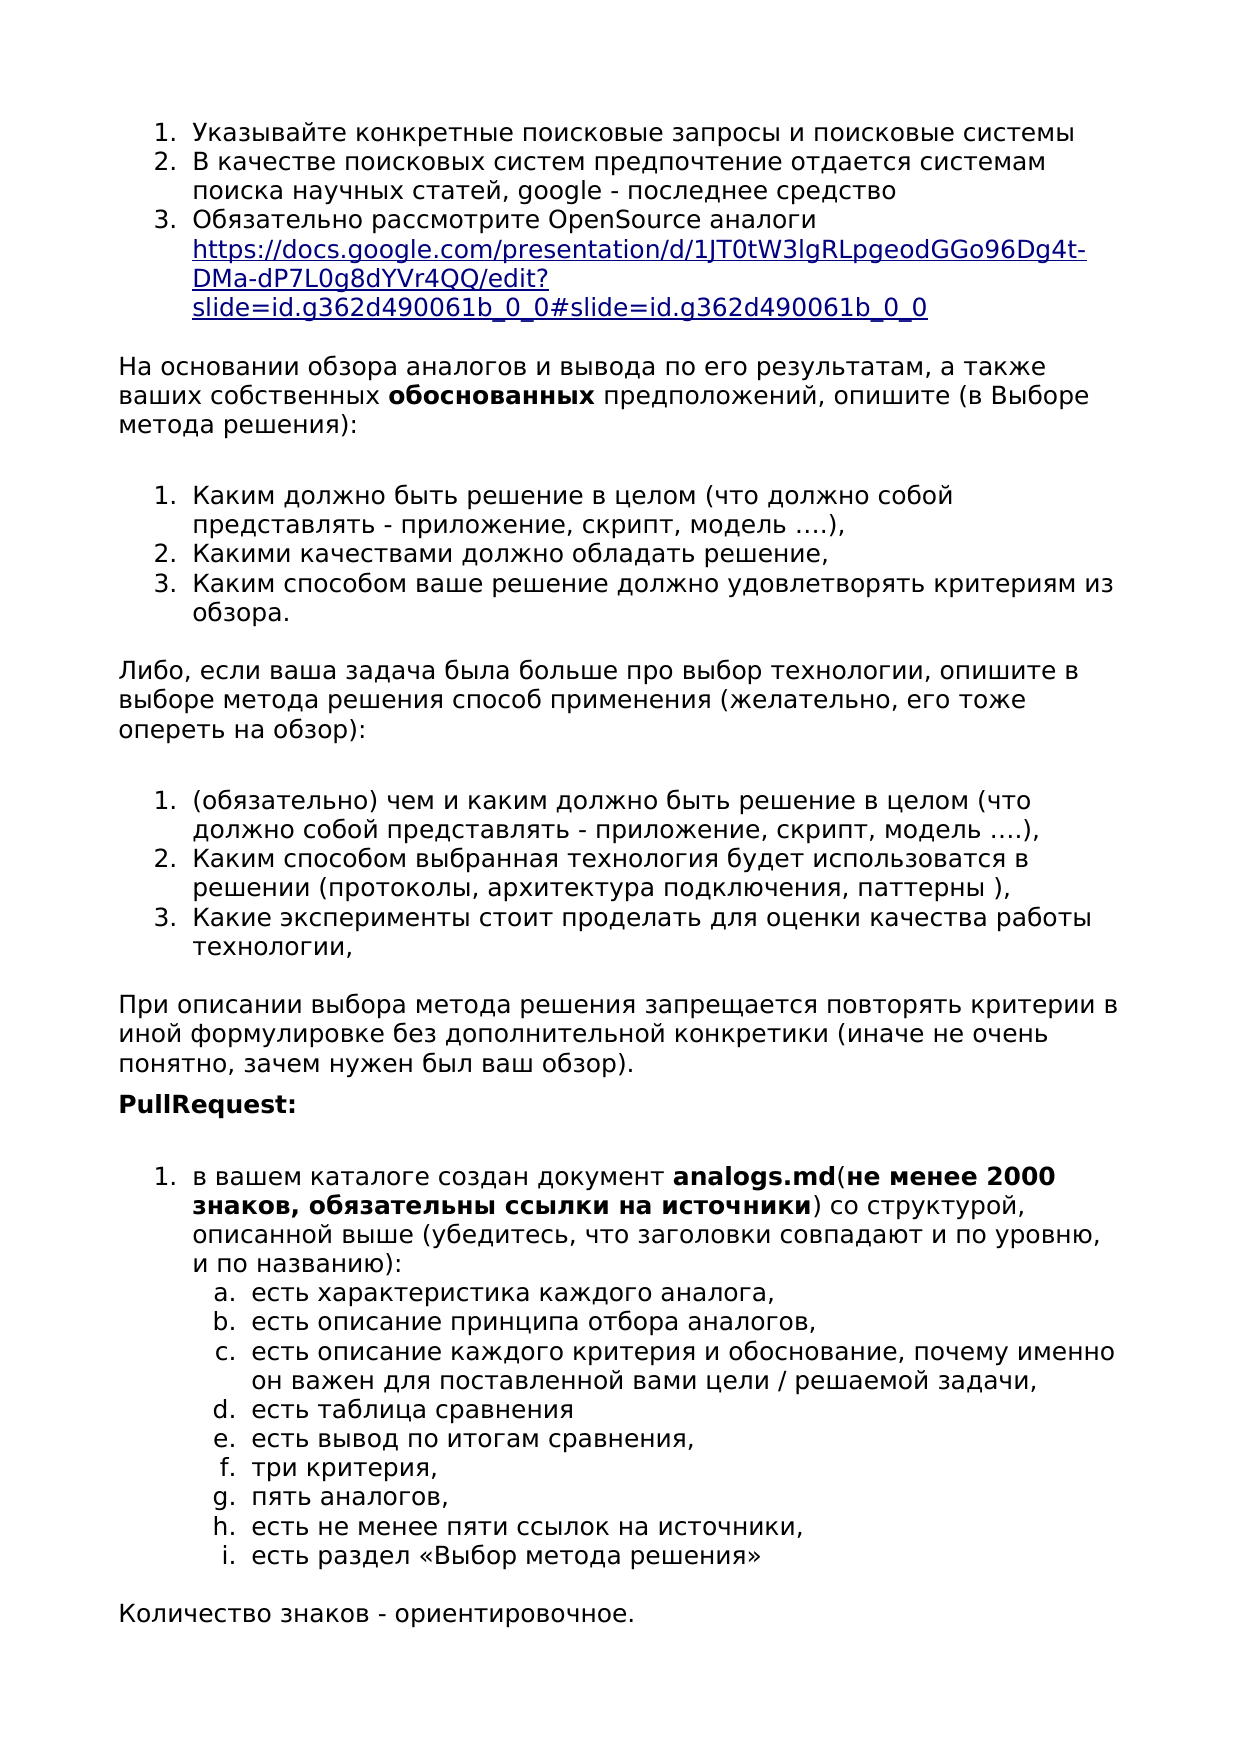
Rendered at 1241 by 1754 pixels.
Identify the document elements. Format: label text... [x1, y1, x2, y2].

list Какие эксперименты стоит проделать для оценки качества работы технологии, [177, 903, 1122, 961]
text При описании выбора метода решения запрещается повторять критерии в иной формулировке без дополнительной конкретики (иначе не очень понятно, зачем нужен был ваш обзор). [118, 991, 1122, 1078]
list есть вывод по итогам сравнения, [236, 1424, 1122, 1453]
list (обязательно) чем и каким должно быть решение в целом (что должно собой представлять - приложение, скрипт, модель ….), [177, 786, 1122, 844]
list Каким способом ваше решение должно удовлетворять критериям из обзора. [177, 569, 1122, 627]
text Либо, если ваша задача была больше про выбор технологии, опишите в выборе метода решения способ применения (желательно, его тоже опереть на обзор): [118, 657, 1122, 744]
list Обязательно рассмотрите OpenSource аналоги https://docs.google.com/presentation/d/1JT0tW3lgRLpgeodGGo96Dg4t-DMa-dP7L0g8dYVr4QQ/edit?slide=id.g362d490061b_0_0#slide=id.g362d490061b_0_0 [177, 206, 1122, 322]
list есть раздел «Выбор метода решения» [236, 1541, 1122, 1570]
list есть характеристика каждого аналога, [236, 1278, 1122, 1307]
list есть не менее пяти ссылок на источники, [236, 1512, 1122, 1541]
list В качестве поисковых систем предпочтение отдается системам поиска научных статей, google - последнее средство [177, 147, 1122, 206]
list Какими качествами должно обладать решение, [177, 539, 1122, 569]
list пять аналогов, [236, 1482, 1122, 1512]
text На основании обзора аналогов и вывода по его результатам, а также ваших собственных обоснованных предположений, опишите (в Выборе метода решения): [118, 352, 1122, 439]
text Количество знаков - ориентировочное. [118, 1599, 1122, 1629]
text PullRequest: [118, 1091, 1122, 1120]
list Каким способом выбранная технология будет использоватся в решении (протоколы, архитектура подключения, паттерны ), [177, 844, 1122, 903]
list есть описание принципа отбора аналогов, [236, 1307, 1122, 1337]
list Указывайте конкретные поисковые запросы и поисковые системы [177, 118, 1122, 147]
list есть таблица сравнения [236, 1395, 1122, 1424]
list есть описание каждого критерия и обоснование, почему именно он важен для поставленной вами цели / решаемой задачи, [236, 1337, 1122, 1395]
list Каким должно быть решение в целом (что должно собой представлять - приложение, скрипт, модель ….), [177, 481, 1122, 539]
list в вашем каталоге создан документ analogs.md(не менее 2000 знаков, обязательны ссылки на источники) со структурой, описанной выше (убедитесь, что заголовки совпадают и по уровню, и по названию): [177, 1162, 1122, 1278]
list три критерия, [236, 1453, 1122, 1482]
